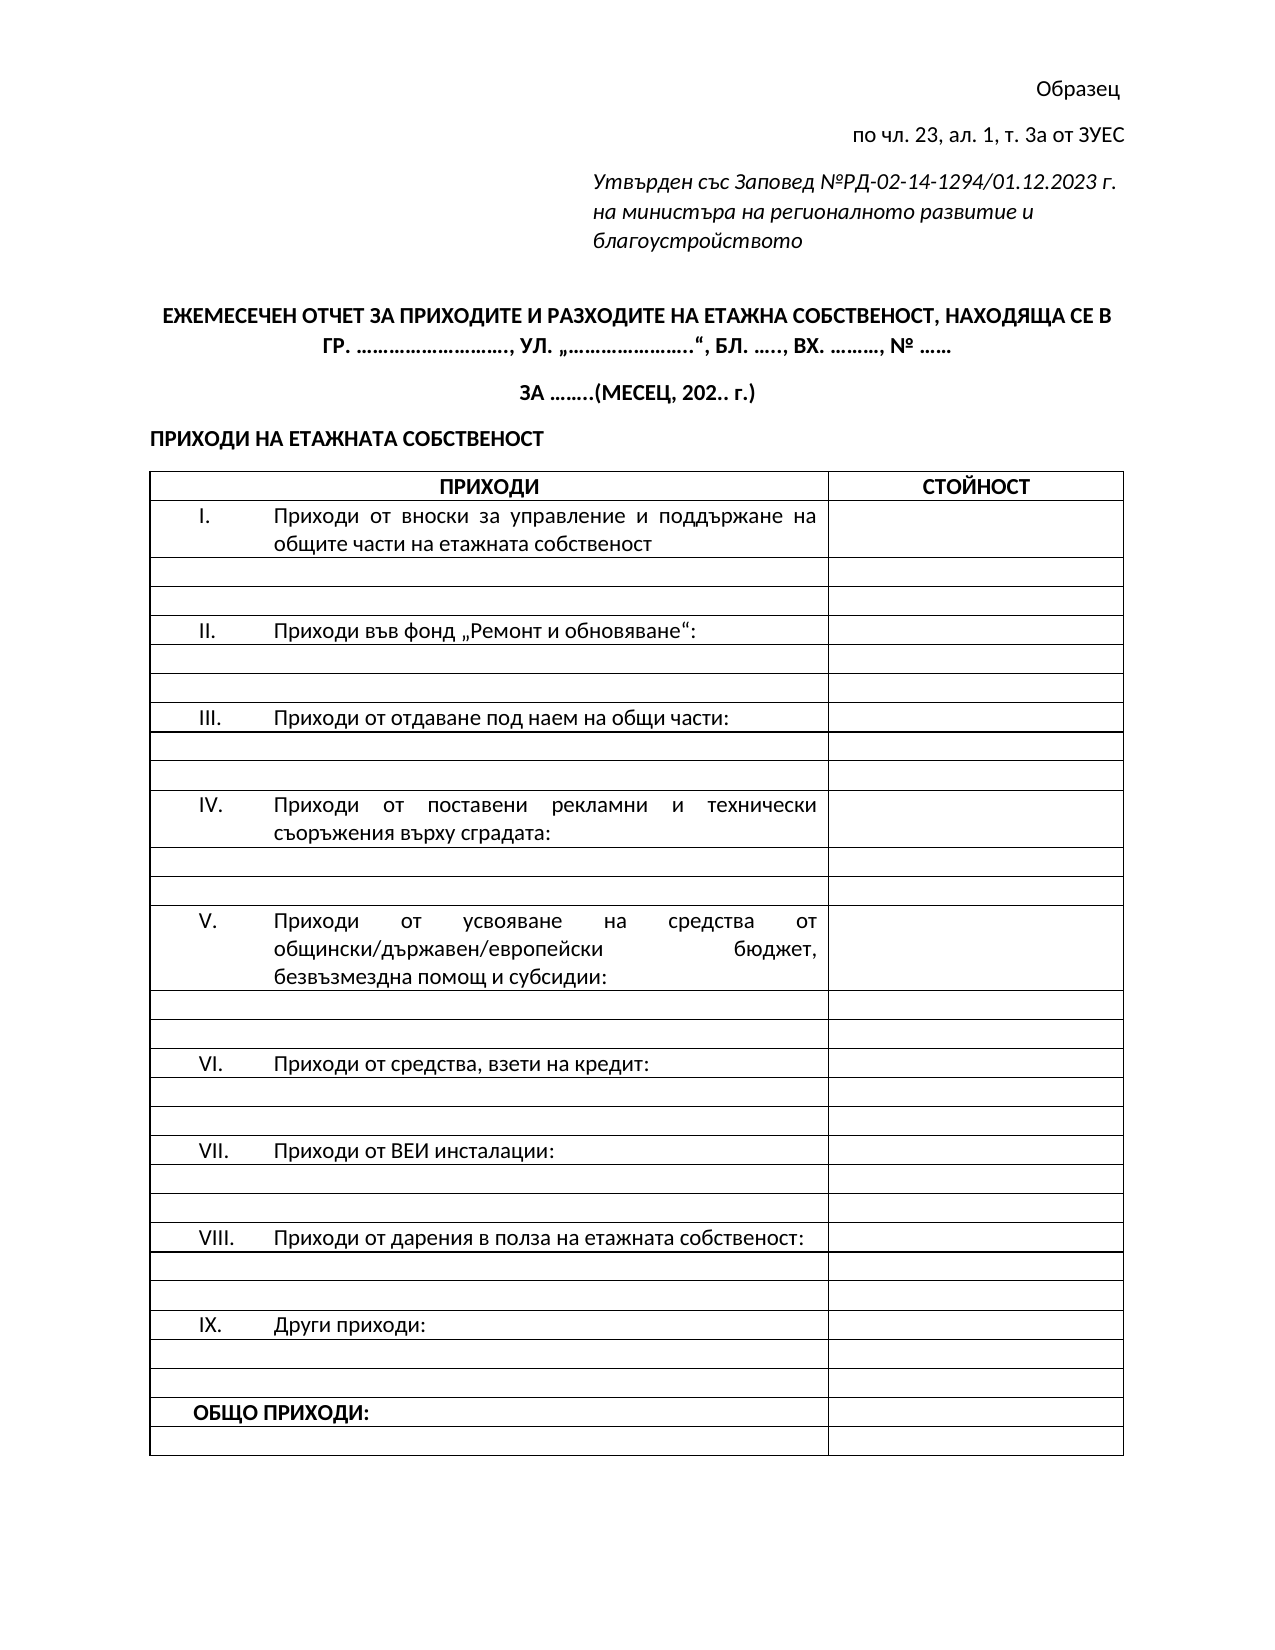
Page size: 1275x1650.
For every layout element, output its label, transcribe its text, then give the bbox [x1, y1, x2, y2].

table_cell [829, 1427, 1123, 1455]
text ПРИХОДИ НА ЕТАЖНАТА СОБСТВЕНОСТ [150, 424, 1125, 452]
table_cell [151, 1165, 828, 1193]
table_header ПРИХОДИ [151, 472, 828, 500]
table_cell [829, 991, 1123, 1019]
table_cell Приходи от средства, взети на кредит: [151, 1049, 828, 1077]
table_cell Приходи от вноски за управление и поддържане на общите части на етажната собственост [151, 501, 828, 557]
table_cell [151, 1194, 828, 1222]
table_cell [829, 1078, 1123, 1106]
table_cell [829, 733, 1123, 760]
table_cell Приходи от ВЕИ инсталации: [151, 1136, 828, 1164]
table_cell [829, 1107, 1123, 1135]
table_cell [829, 877, 1123, 905]
table_cell Приходи от дарения в полза на етажната собственост: [151, 1223, 828, 1251]
table_cell [151, 645, 828, 673]
table_cell [151, 1107, 828, 1135]
table_cell Приходи във фонд „Ремонт и обновяване“: [151, 616, 828, 644]
table_cell [829, 761, 1123, 789]
table_cell [151, 877, 828, 905]
table_cell [151, 1253, 828, 1280]
table_cell [829, 1311, 1123, 1338]
text ЗА ……..(МЕСЕЦ, 202.. г.) [150, 378, 1125, 406]
table_cell [829, 674, 1123, 702]
table_cell [151, 1078, 828, 1106]
table_cell [829, 558, 1123, 586]
table_cell [829, 1194, 1123, 1222]
table_cell [829, 616, 1123, 644]
table_cell [151, 558, 828, 586]
table_cell [829, 1223, 1123, 1251]
table_cell [829, 587, 1123, 615]
table_cell [151, 991, 828, 1019]
table_cell [829, 1020, 1123, 1048]
table_cell [829, 906, 1123, 990]
table_cell [829, 1398, 1123, 1426]
table_cell [151, 1281, 828, 1309]
table_cell [151, 848, 828, 876]
table_cell [829, 1281, 1123, 1309]
table_cell Други приходи: [151, 1311, 828, 1338]
table_cell [829, 1369, 1123, 1397]
table_cell [829, 1136, 1123, 1164]
table_cell [829, 848, 1123, 876]
table_header СТОЙНОСТ [829, 472, 1123, 500]
table_cell [829, 1165, 1123, 1193]
table_cell [829, 1049, 1123, 1077]
table_cell [151, 587, 828, 615]
table_cell [151, 733, 828, 760]
table_cell [829, 703, 1123, 731]
table_cell Приходи от поставени рекламни и технически съоръжения върху сградата: [151, 791, 828, 847]
table_cell [151, 674, 828, 702]
table_cell [829, 791, 1123, 847]
table_cell Приходи от усвояване на средства от общински/държавен/европейски бюджет, безвъзмездна помощ и субсидии: [151, 906, 828, 990]
text ЕЖЕМЕСЕЧЕН ОТЧЕТ ЗА ПРИХОДИТЕ И РАЗХОДИТЕ НА ЕТАЖНА СОБСТВЕНОСТ, НАХОДЯЩА СЕ В ГР. ………………………., УЛ. „…………………..“, БЛ. ….., ВХ. ………, № …… [150, 301, 1125, 359]
table_cell [829, 1340, 1123, 1368]
table_cell [829, 501, 1123, 557]
table_cell [151, 1369, 828, 1397]
table_cell [151, 1340, 828, 1368]
table_cell [829, 1253, 1123, 1280]
table_cell [151, 761, 828, 789]
table_cell Приходи от отдаване под наем на общи части: [151, 703, 828, 731]
table_cell [829, 645, 1123, 673]
table_cell [151, 1020, 828, 1048]
table_cell ОБЩО ПРИХОДИ: [151, 1398, 828, 1426]
table_cell [151, 1427, 828, 1455]
